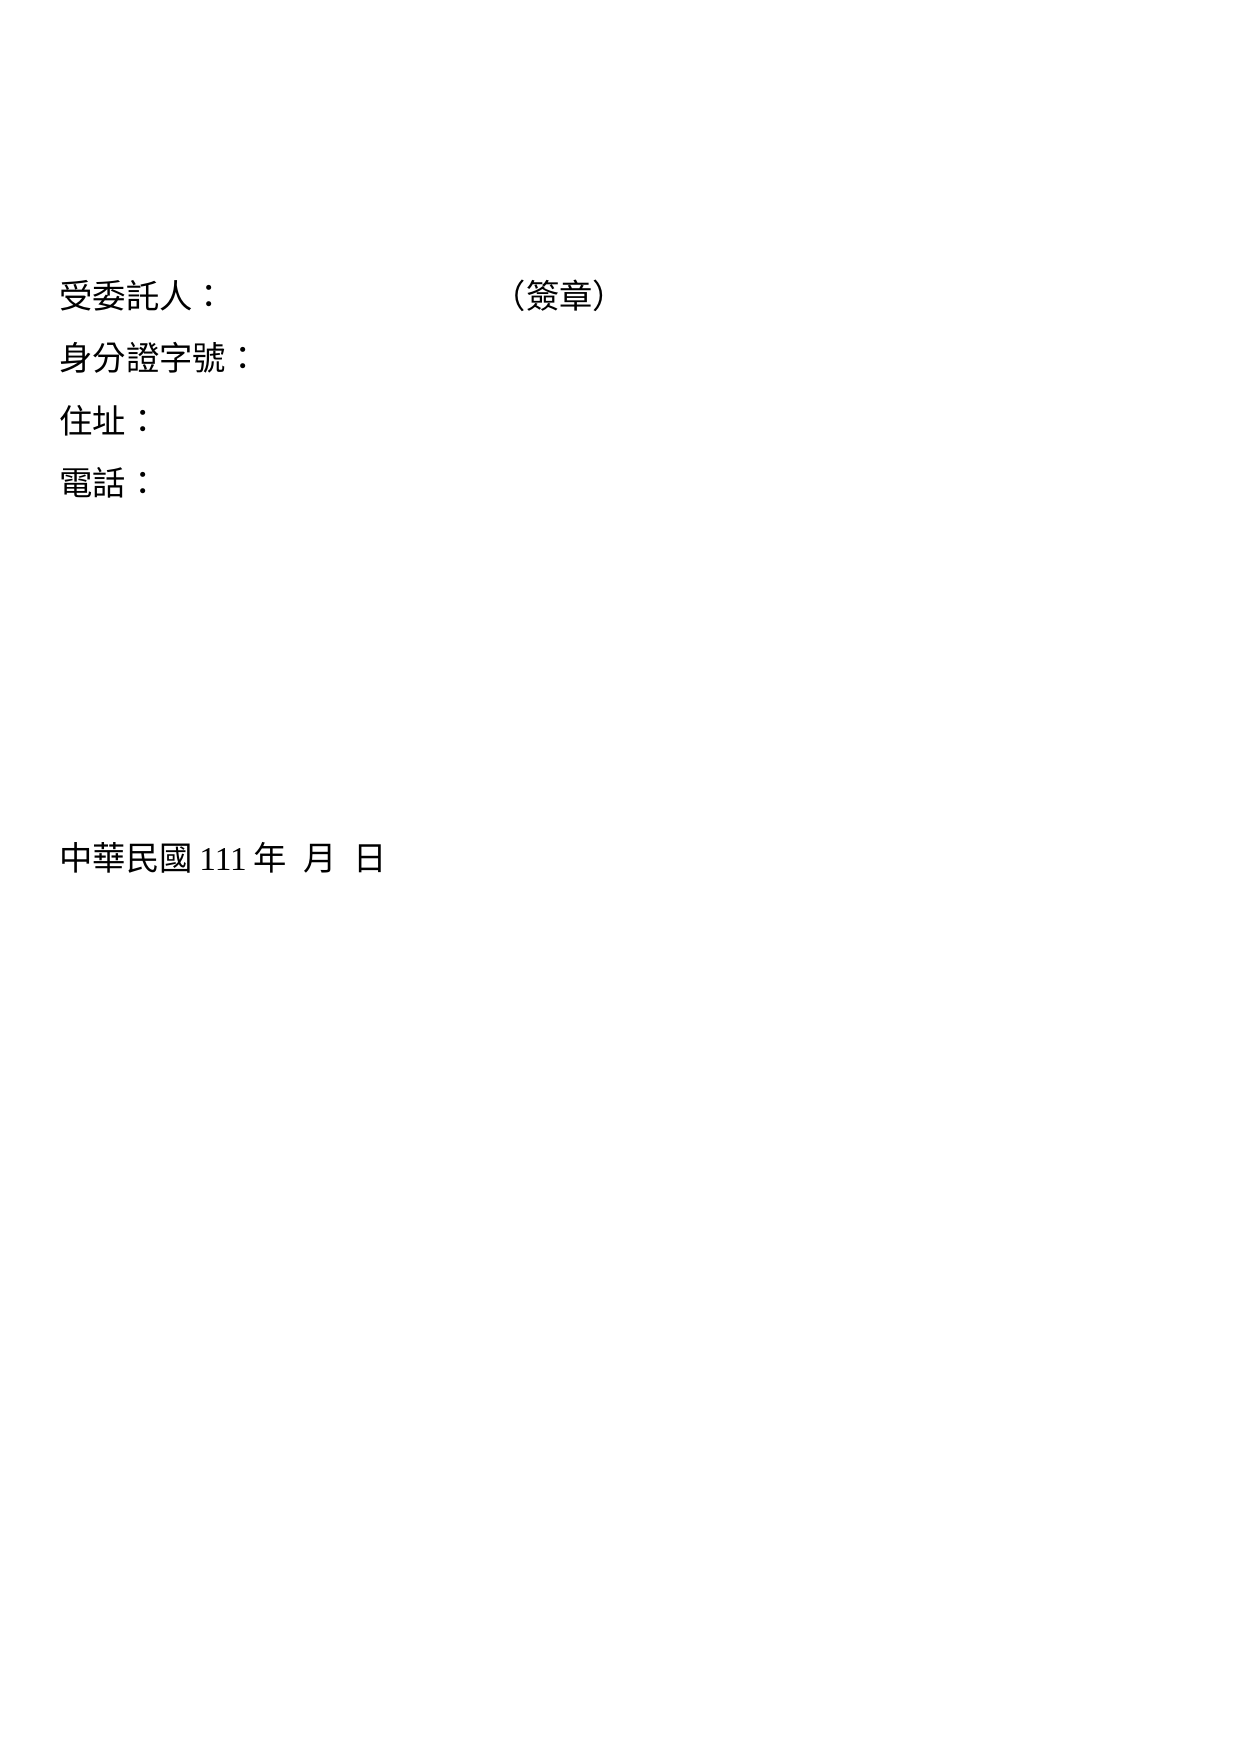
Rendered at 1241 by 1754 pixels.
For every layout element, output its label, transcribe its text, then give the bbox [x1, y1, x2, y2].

text 住址： [59, 377, 1181, 439]
text 電話： [59, 439, 1181, 502]
text 身分證字號： [59, 314, 1181, 377]
text 受委託人： （簽章） [59, 252, 1181, 314]
text 中華民國111年 月 日 [59, 814, 1181, 877]
